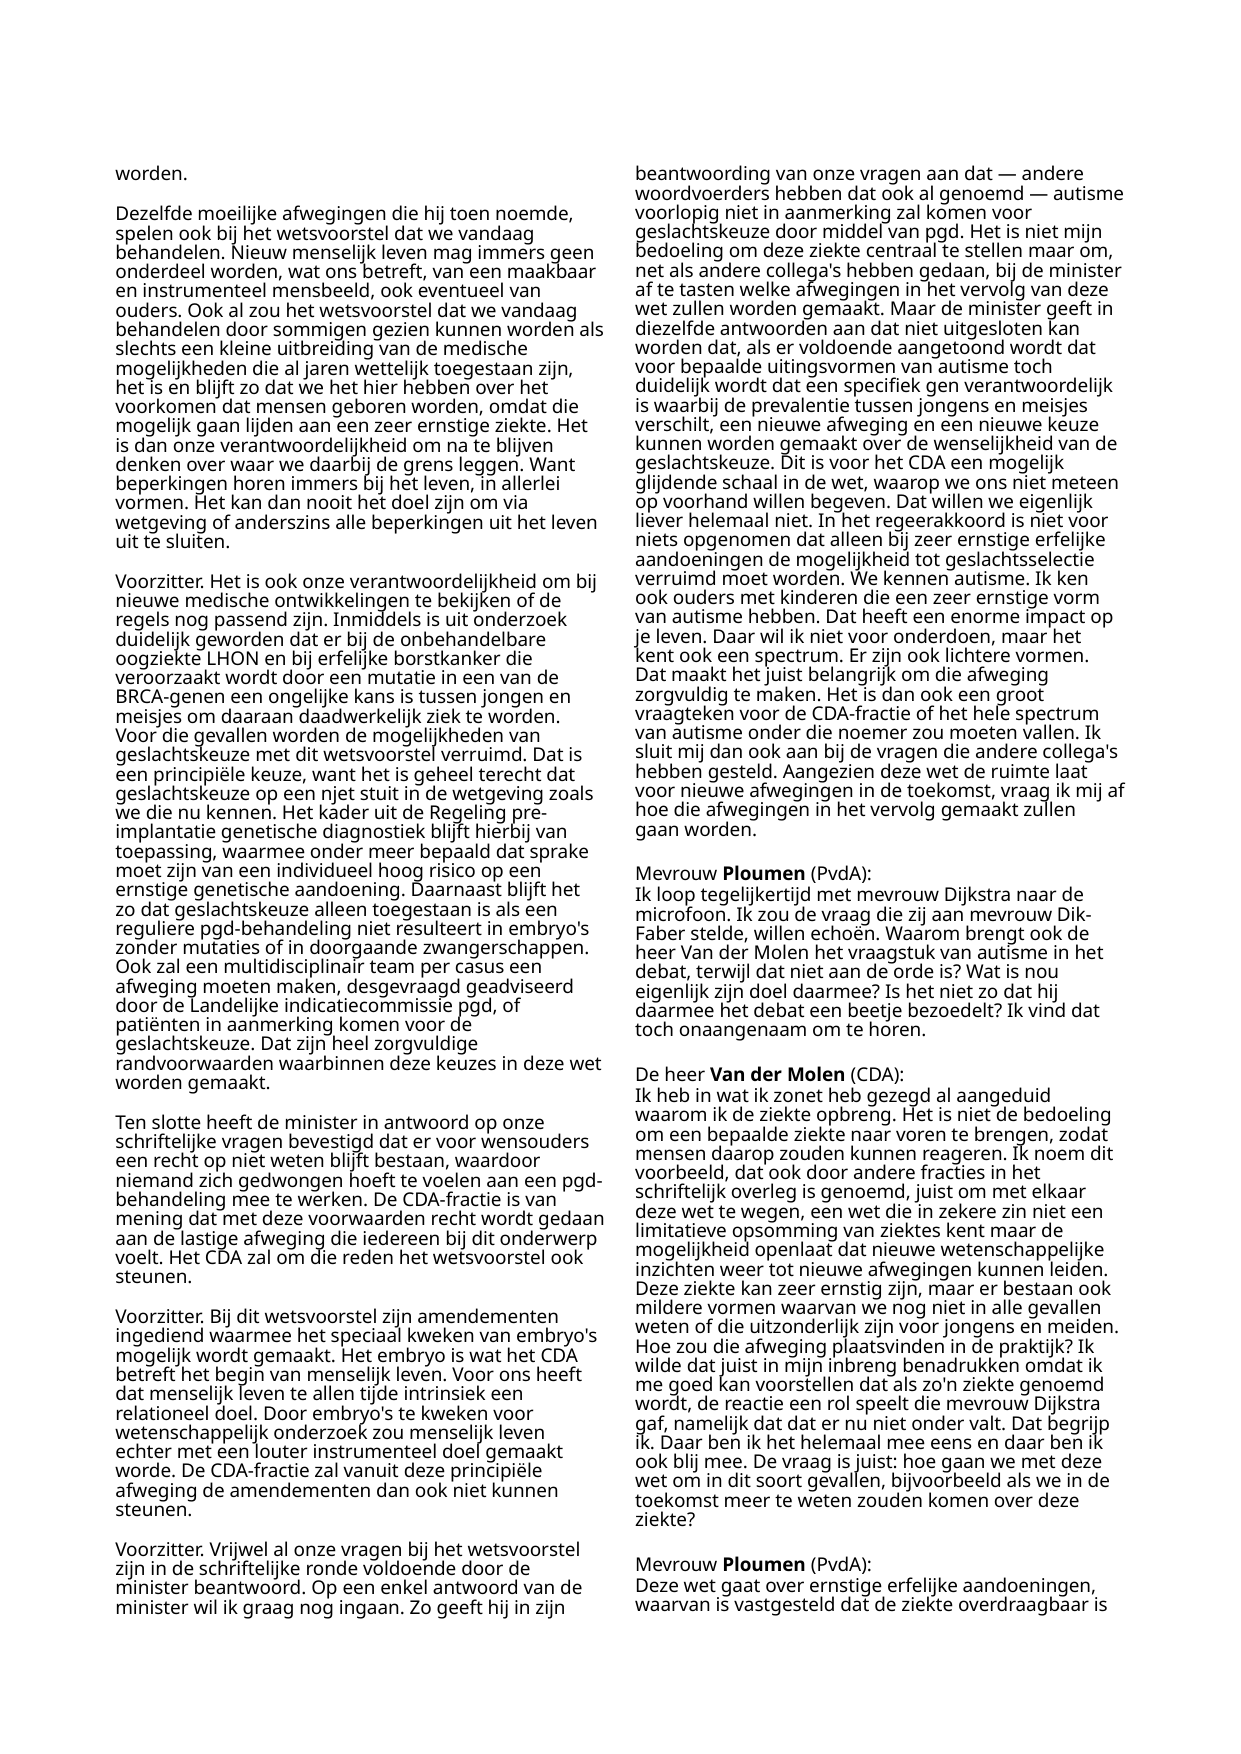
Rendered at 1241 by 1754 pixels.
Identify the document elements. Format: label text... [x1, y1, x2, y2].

text Ik heb in wat ik zonet heb gezegd al aangeduid waarom ik de ziekte opbreng. Het is niet de bedoeling om een bepaalde ziekte naar voren te brengen, zodat mensen daarop zouden kunnen reageren. Ik noem dit voorbeeld, dat ook door andere fracties in het schriftelijk overleg is genoemd, juist om met elkaar deze wet te wegen, een wet die in zekere zin niet een limitatieve opsomming van ziektes kent maar de mogelijkheid openlaat dat nieuwe wetenschappelijke inzichten weer tot nieuwe afwegingen kunnen leiden. Deze ziekte kan zeer ernstig zijn, maar er bestaan ook mildere vormen waarvan we nog niet in alle gevallen weten of die uitzonderlijk zijn voor jongens en meiden. Hoe zou die afweging plaatsvinden in de praktijk? Ik wilde dat juist in mijn inbreng benadrukken omdat ik me goed kan voorstellen dat als zo'n ziekte genoemd wordt, de reactie een rol speelt die mevrouw Dijkstra gaf, namelijk dat dat er nu niet onder valt. Dat begrijp ik. Daar ben ik het helemaal mee eens en daar ben ik ook blij mee. De vraag is juist: hoe gaan we met deze wet om in dit soort gevallen, bijvoorbeeld als we in de toekomst meer te weten zouden komen over deze ziekte? [635, 1087, 1125, 1530]
text Ten slotte heeft de minister in antwoord op onze schriftelijke vragen bevestigd dat er voor wensouders een recht op niet weten blijft bestaan, waardoor niemand zich gedwongen hoeft te voelen aan een pgd-behandeling mee te werken. De CDA-fractie is van mening dat met deze voorwaarden recht wordt gedaan aan de lastige afweging die iedereen bij dit onderwerp voelt. Het CDA zal om die reden het wetsvoorstel ook steunen. [115, 1114, 605, 1287]
text Voorzitter. Bij dit wetsvoorstel zijn amendementen ingediend waarmee het speciaal kweken van embryo's mogelijk wordt gemaakt. Het embryo is wat het CDA betreft het begin van menselijk leven. Voor ons heeft dat menselijk leven te allen tijde intrinsiek een relationeel doel. Door embryo's te kweken voor wetenschappelijk onderzoek zou menselijk leven echter met een louter instrumenteel doel gemaakt worde. De CDA-fractie zal vanuit deze principiële afweging de amendementen dan ook niet kunnen steunen. [115, 1308, 605, 1520]
text Voorzitter. Vrijwel al onze vragen bij het wetsvoorstel zijn in de schriftelijke ronde voldoende door de minister beantwoord. Op een enkel antwoord van de minister wil ik graag nog ingaan. Zo geeft hij in zijn [115, 1541, 605, 1618]
text beantwoording van onze vragen aan dat — andere woordvoerders hebben dat ook al genoemd — autisme voorlopig niet in aanmerking zal komen voor geslachtskeuze door middel van pgd. Het is niet mijn bedoeling om deze ziekte centraal te stellen maar om, net als andere collega's hebben gedaan, bij de minister af te tasten welke afwegingen in het vervolg van deze wet zullen worden gemaakt. Maar de minister geeft in diezelfde antwoorden aan dat niet uitgesloten kan worden dat, als er voldoende aangetoond wordt dat voor bepaalde uitingsvormen van autisme toch duidelijk wordt dat een specifiek gen verantwoordelijk is waarbij de prevalentie tussen jongens en meisjes verschilt, een nieuwe afweging en een nieuwe keuze kunnen worden gemaakt over de wenselijkheid van de geslachtskeuze. Dit is voor het CDA een mogelijk glijdende schaal in de wet, waarop we ons niet meteen op voorhand willen begeven. Dat willen we eigenlijk liever helemaal niet. In het regeerakkoord is niet voor niets opgenomen dat alleen bij zeer ernstige erfelijke aandoeningen de mogelijkheid tot geslachtsselectie verruimd moet worden. We kennen autisme. Ik ken ook ouders met kinderen die een zeer ernstige vorm van autisme hebben. Dat heeft een enorme impact op je leven. Daar wil ik niet voor onderdoen, maar het kent ook een spectrum. Er zijn ook lichtere vormen. Dat maakt het juist belangrijk om die afweging zorgvuldig te maken. Het is dan ook een groot vraagteken voor de CDA-fractie of het hele spectrum van autisme onder die noemer zou moeten vallen. Ik sluit mij dan ook aan bij de vragen die andere collega's hebben gesteld. Aangezien deze wet de ruimte laat voor nieuwe afwegingen in de toekomst, vraag ik mij af hoe die afwegingen in het vervolg gemaakt zullen gaan worden. [635, 165, 1125, 840]
text Voorzitter. Het is ook onze verantwoordelijkheid om bij nieuwe medische ontwikkelingen te bekijken of de regels nog passend zijn. Inmiddels is uit onderzoek duidelijk geworden dat er bij de onbehandelbare oogziekte LHON en bij erfelijke borstkanker die veroorzaakt wordt door een mutatie in een van de BRCA-genen een ongelijke kans is tussen jongen en meisjes om daaraan daadwerkelijk ziek te worden. Voor die gevallen worden de mogelijkheden van geslachtskeuze met dit wetsvoorstel verruimd. Dat is een principiële keuze, want het is geheel terecht dat geslachtskeuze op een njet stuit in de wetgeving zoals we die nu kennen. Het kader uit de Regeling pre-implantatie genetische diagnostiek blijft hierbij van toepassing, waarmee onder meer bepaald dat sprake moet zijn van een individueel hoog risico op een ernstige genetische aandoening. Daarnaast blijft het zo dat geslachtskeuze alleen toegestaan is als een reguliere pgd-behandeling niet resulteert in embryo's zonder mutaties of in doorgaande zwangerschappen. Ook zal een multidisciplinair team per casus een afweging moeten maken, desgevraagd geadviseerd door de Landelijke indicatiecommissie pgd, of patiënten in aanmerking komen voor de geslachtskeuze. Dat zijn heel zorgvuldige randvoorwaarden waarbinnen deze keuzes in deze wet worden gemaakt. [115, 573, 605, 1093]
text Mevrouw Ploumen (PvdA): [635, 1551, 1125, 1577]
text worden. [115, 165, 605, 184]
text Dezelfde moeilijke afwegingen die hij toen noemde, spelen ook bij het wetsvoorstel dat we vandaag behandelen. Nieuw menselijk leven mag immers geen onderdeel worden, wat ons betreft, van een maakbaar en instrumenteel mensbeeld, ook eventueel van ouders. Ook al zou het wetsvoorstel dat we vandaag behandelen door sommigen gezien kunnen worden als slechts een kleine uitbreiding van de medische mogelijkheden die al jaren wettelijk toegestaan zijn, het is en blijft zo dat we het hier hebben over het voorkomen dat mensen geboren worden, omdat die mogelijk gaan lijden aan een zeer ernstige ziekte. Het is dan onze verantwoordelijkheid om na te blijven denken over waar we daarbij de grens leggen. Want beperkingen horen immers bij het leven, in allerlei vormen. Het kan dan nooit het doel zijn om via wetgeving of anderszins alle beperkingen uit het leven uit te sluiten. [115, 205, 605, 552]
text Ik loop tegelijkertijd met mevrouw Dijkstra naar de microfoon. Ik zou de vraag die zij aan mevrouw Dik-Faber stelde, willen echoën. Waarom brengt ook de heer Van der Molen het vraagstuk van autisme in het debat, terwijl dat niet aan de orde is? Wat is nou eigenlijk zijn doel daarmee? Is het niet zo dat hij daarmee het debat een beetje bezoedelt? Ik vind dat toch onaangenaam om te horen. [635, 886, 1125, 1041]
text Deze wet gaat over ernstige erfelijke aandoeningen, waarvan is vastgesteld dat de ziekte overdraagbaar is [635, 1577, 1125, 1615]
text Mevrouw Ploumen (PvdA): [635, 861, 1125, 886]
text De heer Van der Molen (CDA): [635, 1061, 1125, 1087]
